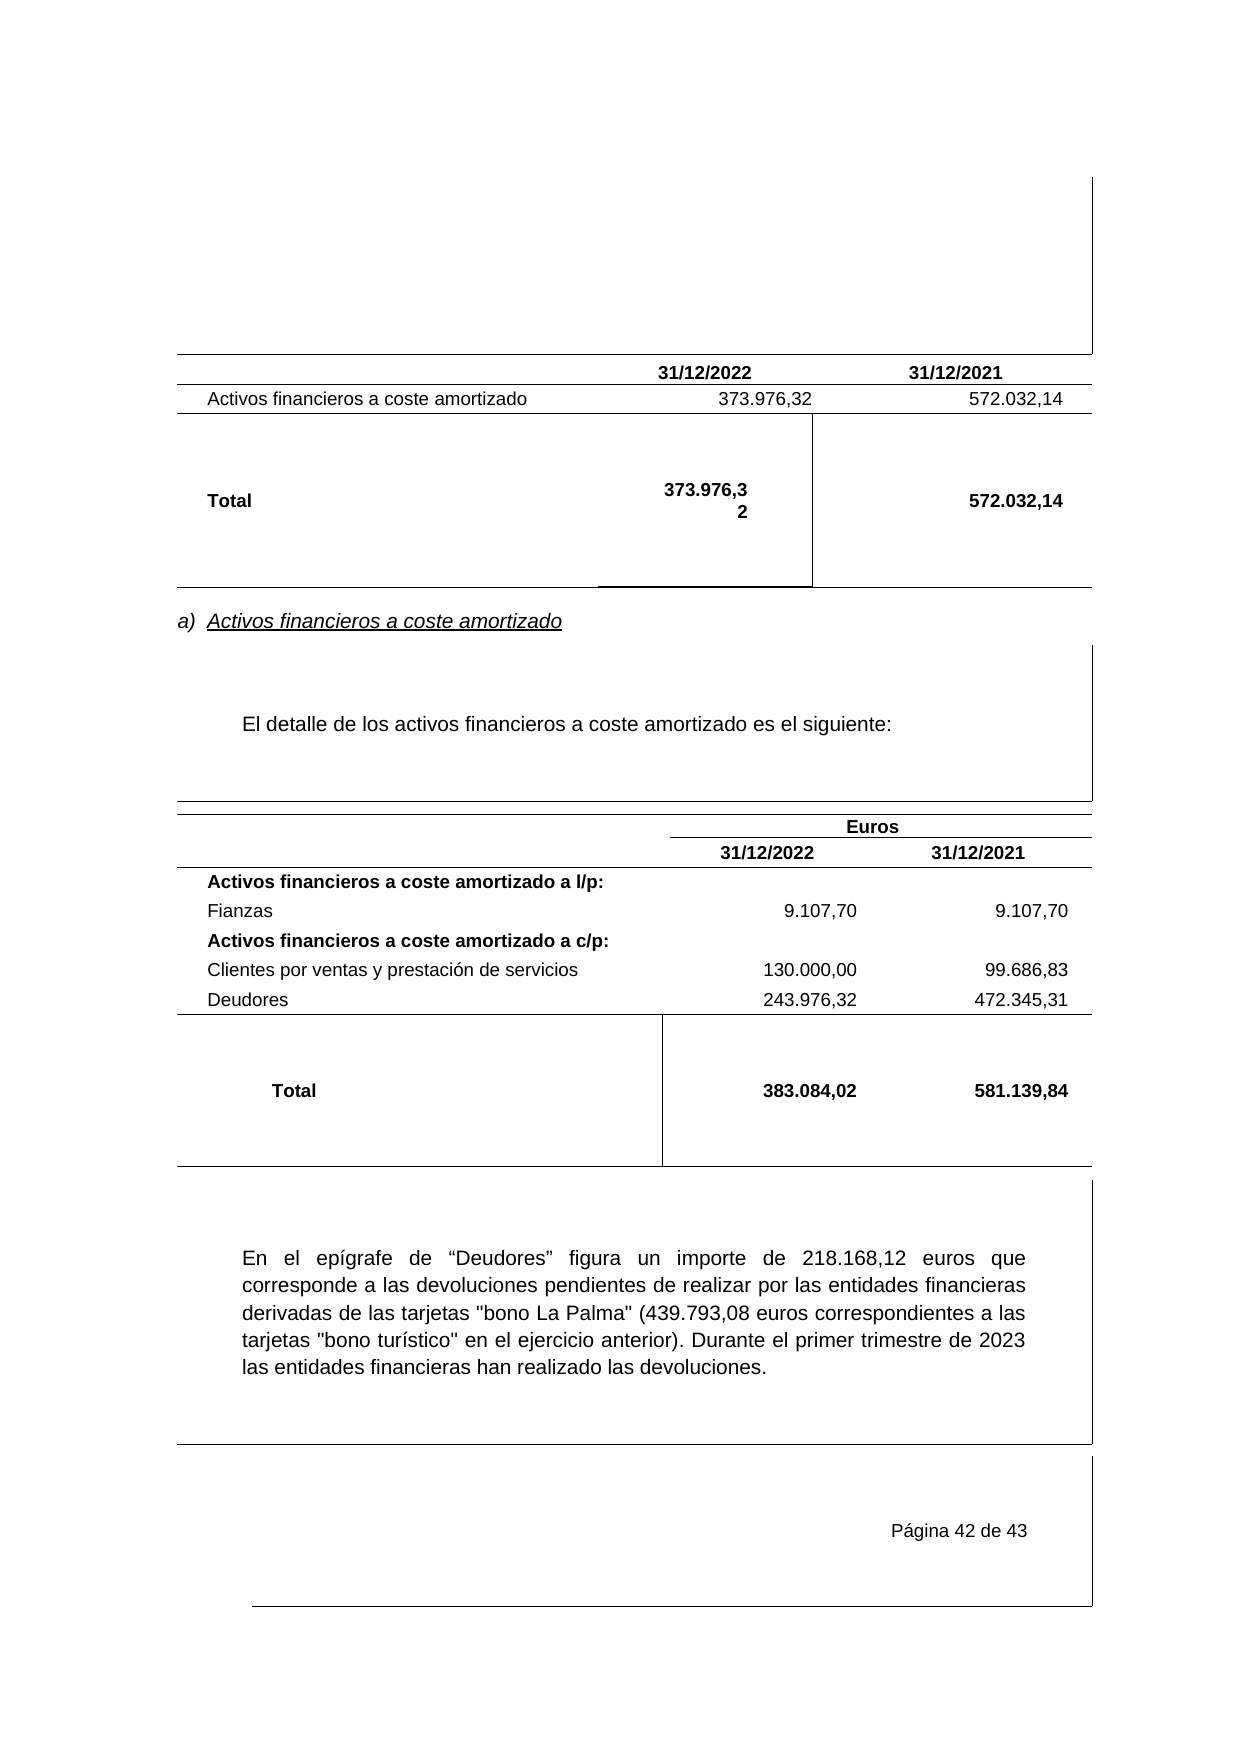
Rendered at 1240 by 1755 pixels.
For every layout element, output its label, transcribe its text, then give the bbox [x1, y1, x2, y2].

table_cell 9.107,70 [670, 896, 881, 926]
table_cell 31/12/2022 [590, 355, 841, 384]
table_cell [177, 355, 590, 384]
table_cell Activos financieros a coste amortizado a c/p: [177, 926, 1092, 955]
table_cell 472.345,31 [881, 985, 1092, 1014]
table_cell Activos financieros a coste amortizado a l/p: [177, 868, 1092, 896]
table_cell 31/12/2022 [670, 838, 881, 867]
table_cell 373.976,32 [590, 385, 841, 413]
table_cell Total [177, 414, 590, 587]
table_cell 581.139,84 [881, 1015, 1092, 1166]
table_cell Clientes por ventas y prestación de servicios [177, 955, 670, 985]
table_cell 99.686,83 [881, 955, 1092, 985]
table_cell [813, 414, 841, 587]
text El detalle de los activos financieros a coste amortizado es el siguiente: [177, 645, 1092, 801]
table_cell Activos financieros a coste amortizado [177, 385, 590, 413]
table_cell Total [177, 1015, 662, 1166]
table_cell 31/12/2021 [841, 355, 1092, 384]
table_header [177, 815, 670, 837]
table_cell 373.976,32 [590, 414, 812, 587]
table_cell [663, 1015, 670, 1166]
table_cell 572.032,14 [841, 414, 1092, 587]
text En el epígrafe de “Deudores” figura un importe de 218.168,12 euros que corresponde a las devoluciones pendientes de realizar por las entidades financieras derivadas de las tarjetas "bono La Palma" (439.793,08 euros correspondientes a las tarjetas "bono turístico" en el ejercicio anterior). Durante el primer trimestre de 2023 las entidades financieras han realizado las devoluciones. [177, 1179, 1092, 1444]
table_header Euros [670, 815, 1092, 837]
table_cell 130.000,00 [670, 955, 881, 985]
table_cell 9.107,70 [881, 896, 1092, 926]
list Activos financieros a coste amortizado [177, 608, 1092, 632]
table_cell [177, 837, 670, 867]
table_cell 243.976,32 [670, 985, 881, 1014]
table_cell Deudores [177, 985, 670, 1014]
table_cell Fianzas [177, 896, 670, 926]
table_cell 572.032,14 [841, 385, 1092, 413]
table_cell 383.084,02 [670, 1015, 881, 1166]
table_cell 31/12/2021 [881, 838, 1092, 867]
